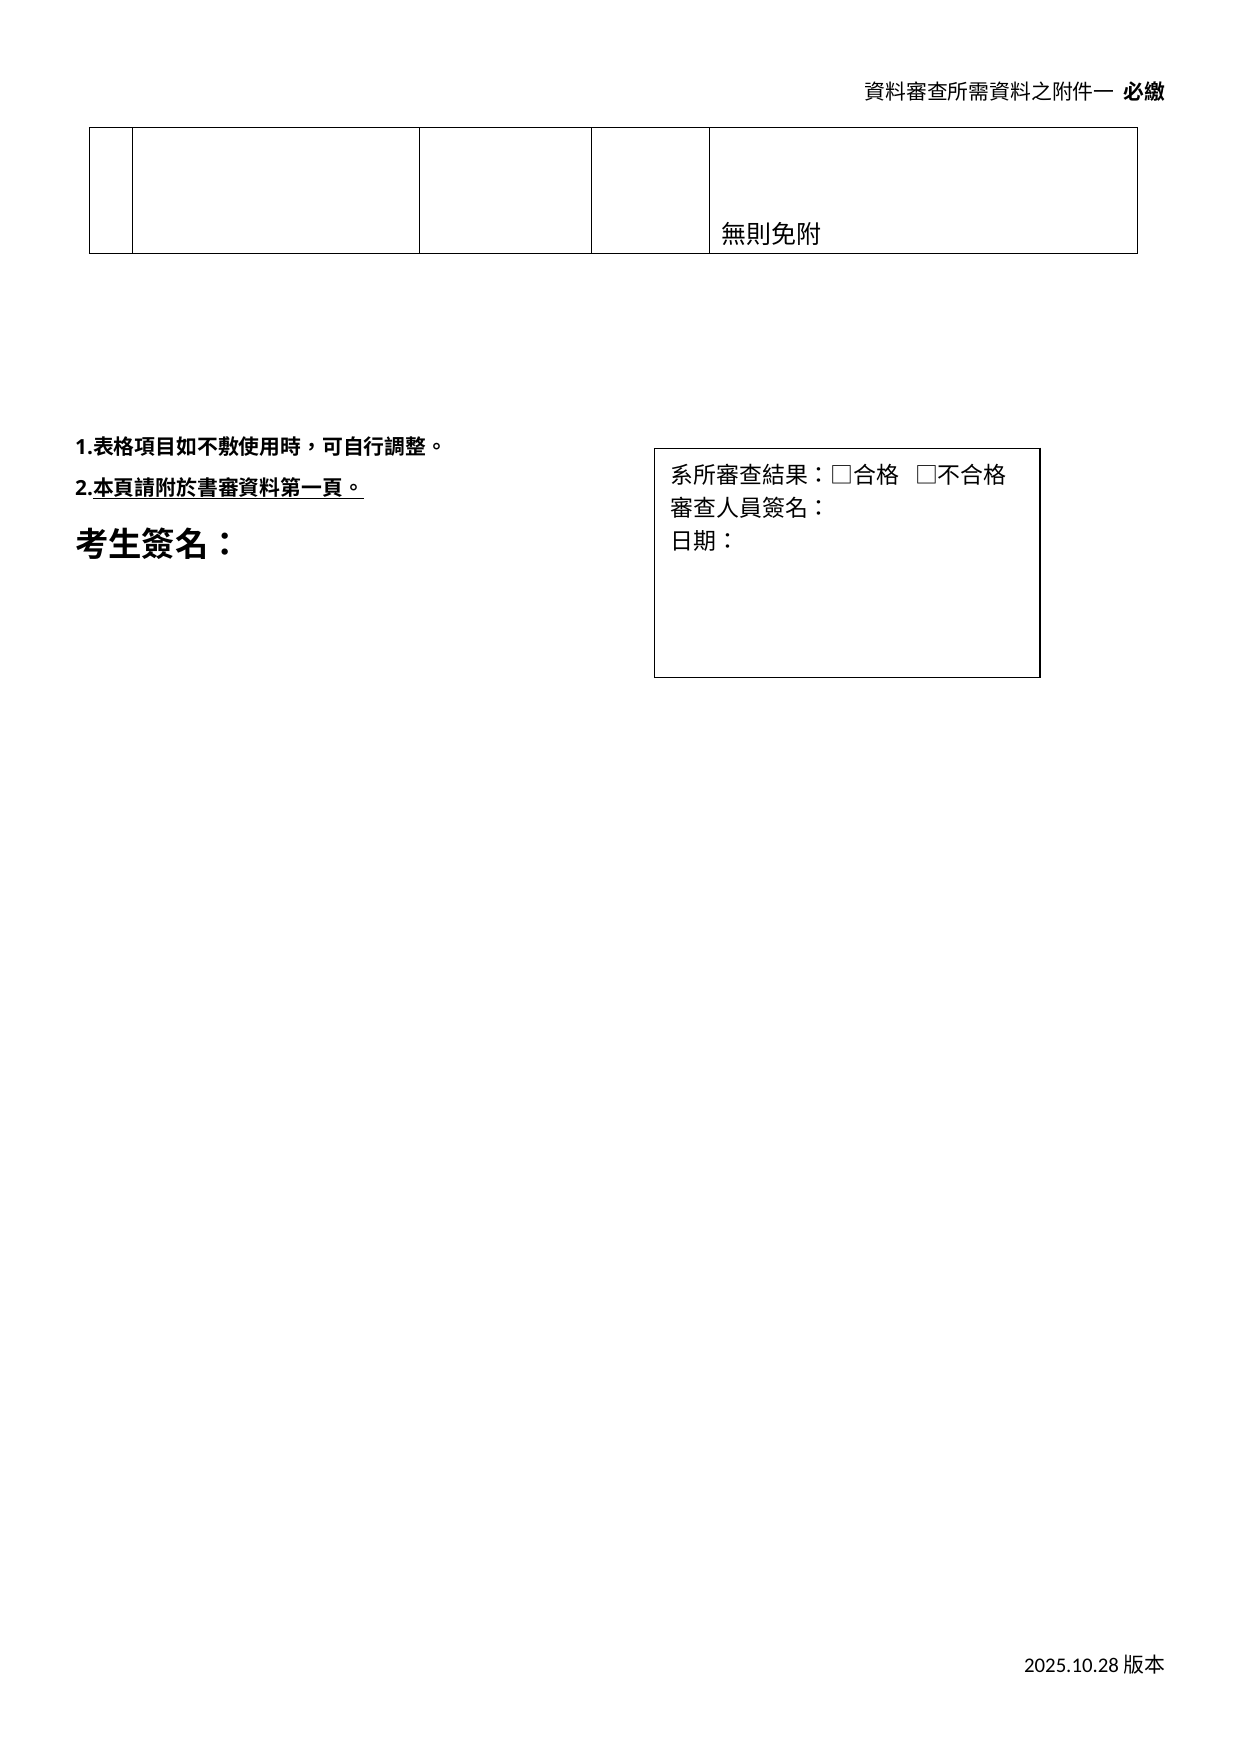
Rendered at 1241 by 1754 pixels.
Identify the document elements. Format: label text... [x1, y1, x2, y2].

text 考生簽名： [75, 523, 654, 565]
table_cell [90, 128, 132, 253]
text 日期： [670, 523, 1024, 556]
text [1041, 462, 1165, 504]
text 2.本頁請附於書審資料第一頁。 [75, 462, 654, 504]
table_cell [420, 128, 591, 253]
text 1.表格項目如不敷使用時，可自行調整。 [75, 421, 1165, 462]
text [1041, 523, 1165, 565]
table_cell [592, 128, 709, 253]
table_cell 無則免附 [710, 128, 1137, 253]
table_cell [133, 128, 419, 253]
text [655, 449, 1039, 677]
text 審查人員簽名： [670, 490, 1024, 523]
text 系所審查結果：□合格 □不合格 [670, 457, 1024, 490]
